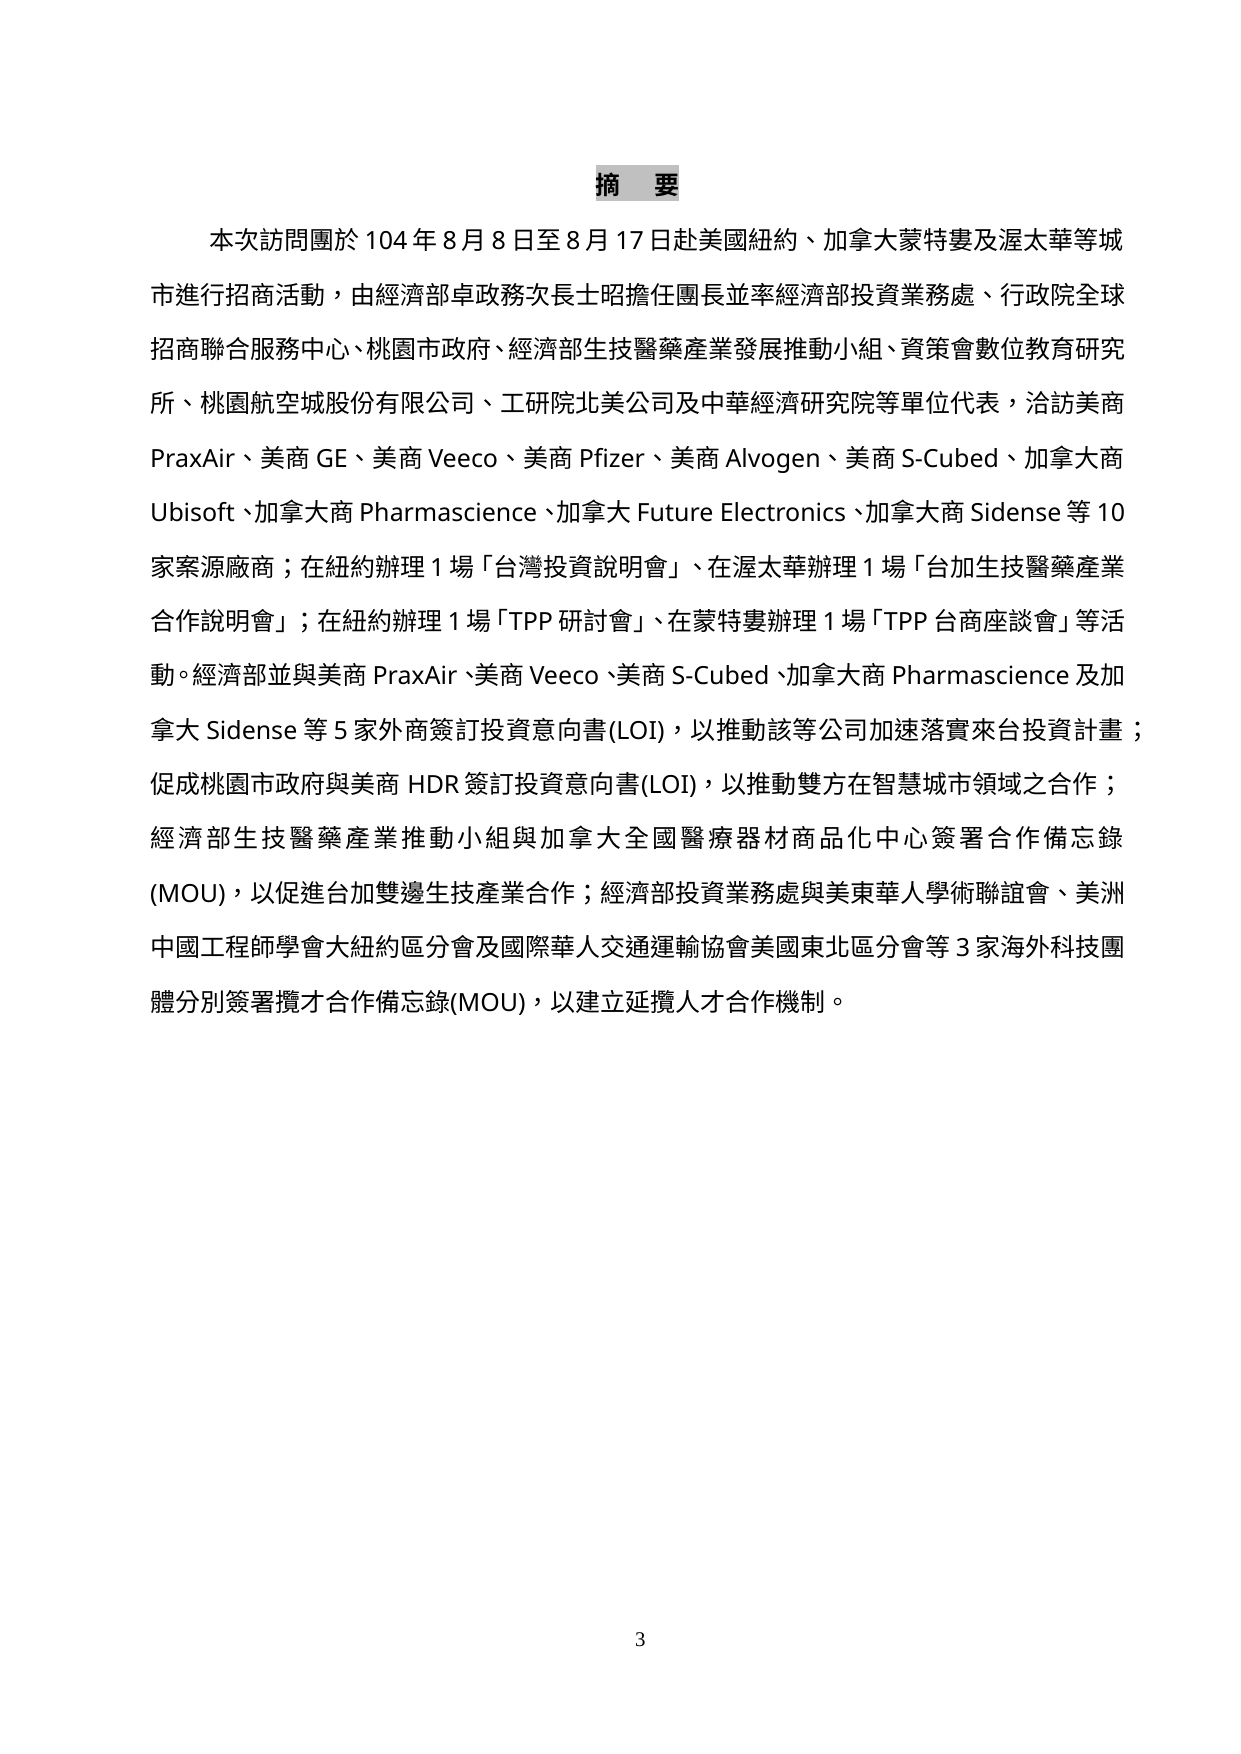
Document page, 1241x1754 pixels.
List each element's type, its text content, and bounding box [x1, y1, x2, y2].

text 本次訪問團於104年8月8日至8月17日赴美國紐約、加拿大蒙特婁及渥太華等城市進行招商活動，由經濟部卓政務次長士昭擔任團長並率經濟部投資業務處、行政院全球招商聯合服務中心、桃園市政府、經濟部生技醫藥產業發展推動小組、資策會數位教育研究所、桃園航空城股份有限公司、工研院北美公司及中華經濟研究院等單位代表，洽訪美商PraxAir、美商GE、美商Veeco、美商Pfizer、美商Alvogen、美商S-Cubed、加拿大商Ubisoft、加拿大商Pharmascience、加拿大Future Electronics、加拿大商Sidense等10家案源廠商；在紐約辦理1場「台灣投資說明會」、在渥太華辦理1場「台加生技醫藥產業合作說明會」；在紐約辦理1場「TPP研討會」、在蒙特婁辦理1場「TPP台商座談會」等活動。經濟部並與美商PraxAir、美商Veeco、美商S-Cubed、加拿大商Pharmascience及加拿大Sidense等5家外商簽訂投資意向書(LOI)，以推動該等公司加速落實來台投資計畫；促成桃園市政府與美商HDR簽訂投資意向書(LOI)，以推動雙方在智慧城市領域之合作；經濟部生技醫藥產業推動小組與加拿大全國醫療器材商品化中心簽署合作備忘錄(MOU)，以促進台加雙邊生技產業合作；經濟部投資業務處與美東華人學術聯誼會、美洲中國工程師學會大紐約區分會及國際華人交通運輸協會美國東北區分會等3家海外科技團體分別簽署攬才合作備忘錄(MOU)，以建立延攬人才合作機制。 [150, 221, 1125, 1018]
text 摘 要 [150, 164, 1125, 202]
